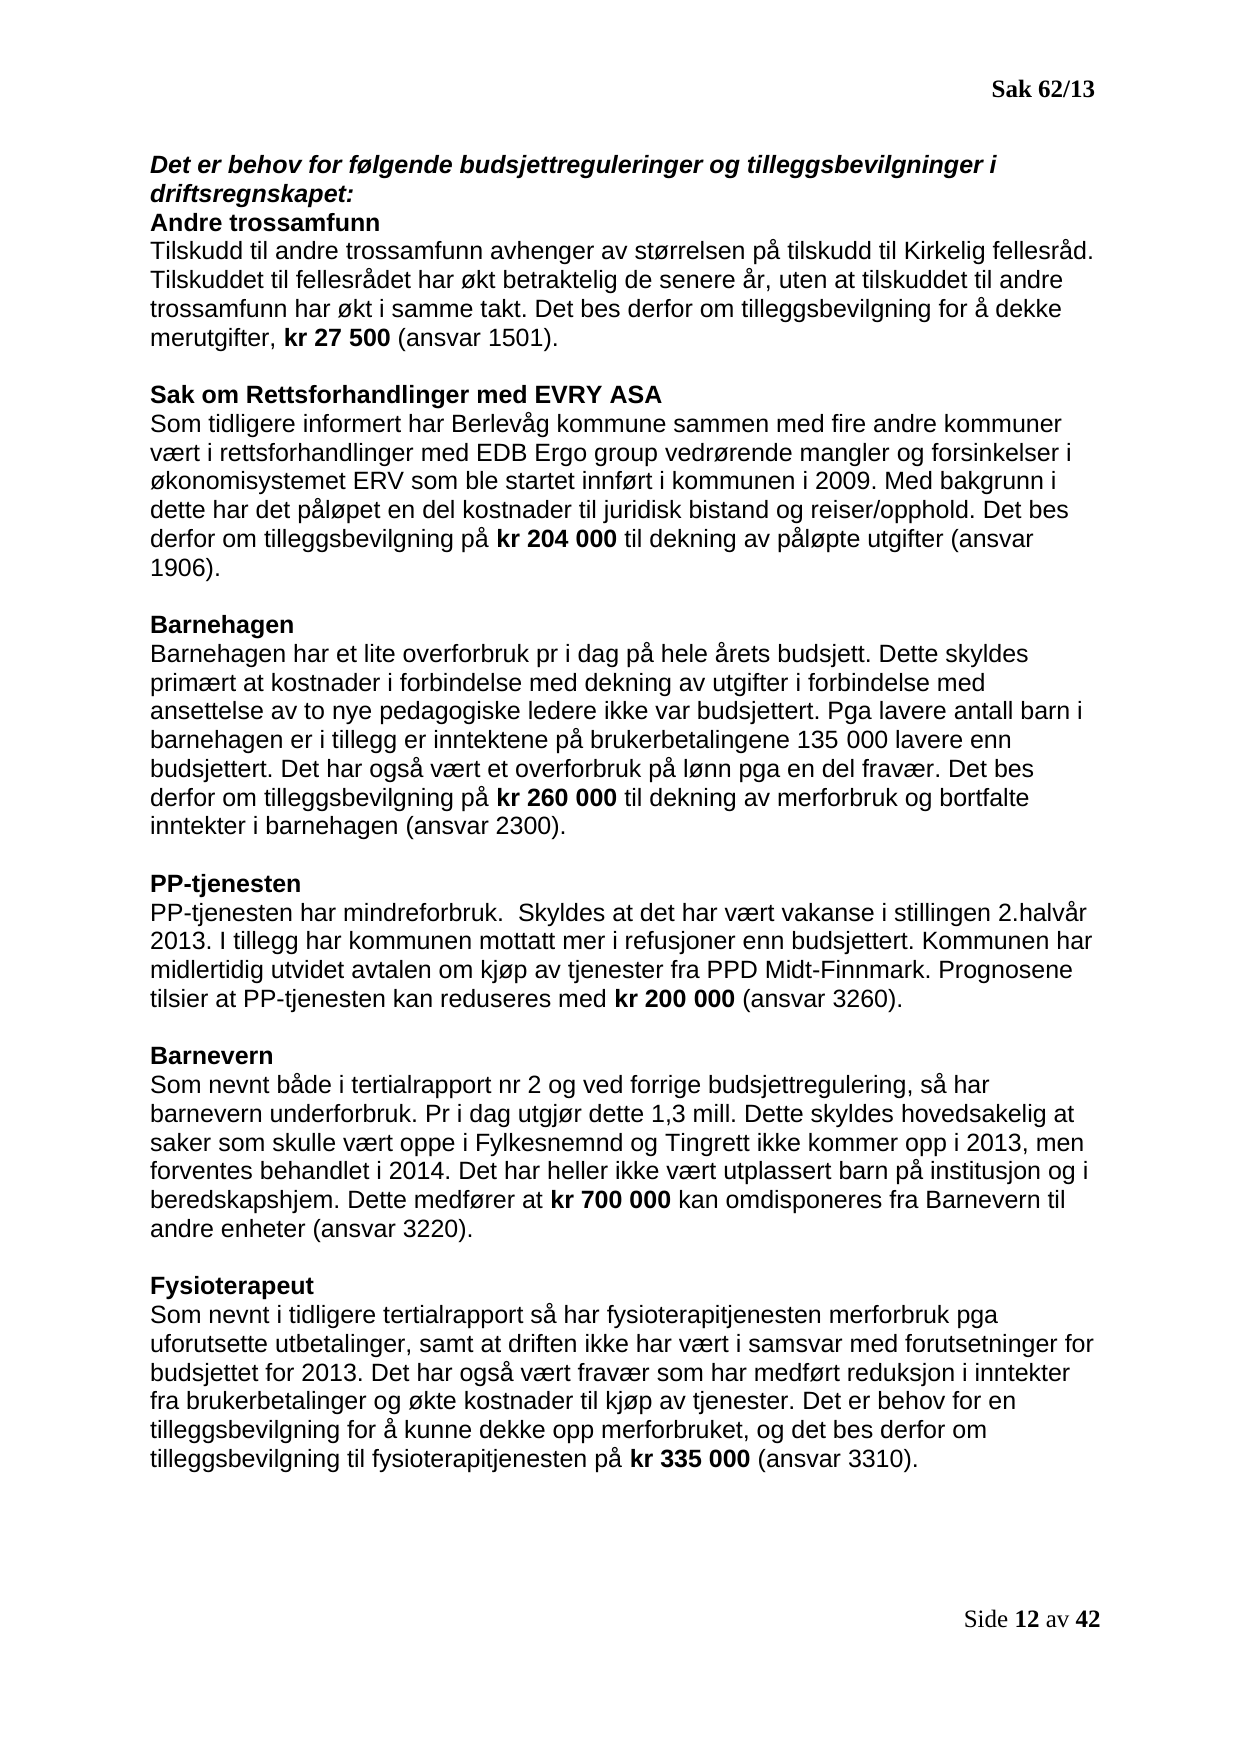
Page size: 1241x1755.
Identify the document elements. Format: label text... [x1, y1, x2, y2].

text Det er behov for følgende budsjettreguleringer og tilleggsbevilgninger i driftsregnskapet: [150, 150, 1100, 207]
text Som nevnt i tidligere tertialrapport så har fysioterapitjenesten merforbruk pga uforutsette utbetalinger, samt at driften ikke har vært i samsvar med forutsetninger for budsjettet for 2013. Det har også vært fravær som har medført reduksjon i inntekter fra brukerbetalinger og økte kostnader til kjøp av tjenester. Det er behov for en tilleggsbevilgning for å kunne dekke opp merforbruket, og det bes derfor om tilleggsbevilgning til fysioterapitjenesten på kr 335 000 (ansvar 3310). [150, 1300, 1100, 1472]
text Som tidligere informert har Berlevåg kommune sammen med fire andre kommuner vært i rettsforhandlinger med EDB Ergo group vedrørende mangler og forsinkelser i økonomisystemet ERV som ble startet innført i kommunen i 2009. Med bakgrunn i dette har det påløpet en del kostnader til juridisk bistand og reiser/opphold. Det bes derfor om tilleggsbevilgning på kr 204 000 til dekning av påløpte utgifter (ansvar 1906). [150, 409, 1100, 581]
text Barnehagen [150, 610, 1100, 639]
text PP-tjenesten har mindreforbruk. Skyldes at det har vært vakanse i stillingen 2.halvår 2013. I tillegg har kommunen mottatt mer i refusjoner enn budsjettert. Kommunen har midlertidig utvidet avtalen om kjøp av tjenester fra PPD Midt-Finnmark. Prognosene tilsier at PP-tjenesten kan reduseres med kr 200 000 (ansvar 3260). [150, 897, 1100, 1012]
text Tilskudd til andre trossamfunn avhenger av størrelsen på tilskudd til Kirkelig fellesråd. Tilskuddet til fellesrådet har økt betraktelig de senere år, uten at tilskuddet til andre trossamfunn har økt i samme takt. Det bes derfor om tilleggsbevilgning for å dekke merutgifter, kr 27 500 (ansvar 1501). [150, 236, 1100, 351]
text Fysioterapeut [150, 1271, 1100, 1300]
text Barnehagen har et lite overforbruk pr i dag på hele årets budsjett. Dette skyldes primært at kostnader i forbindelse med dekning av utgifter i forbindelse med ansettelse av to nye pedagogiske ledere ikke var budsjettert. Pga lavere antall barn i barnehagen er i tillegg er inntektene på brukerbetalingene 135 000 lavere enn budsjettert. Det har også vært et overforbruk på lønn pga en del fravær. Det bes derfor om tilleggsbevilgning på kr 260 000 til dekning av merforbruk og bortfalte inntekter i barnehagen (ansvar 2300). [150, 639, 1100, 840]
text PP-tjenesten [150, 869, 1100, 897]
text Som nevnt både i tertialrapport nr 2 og ved forrige budsjettregulering, så har barnevern underforbruk. Pr i dag utgjør dette 1,3 mill. Dette skyldes hovedsakelig at saker som skulle vært oppe i Fylkesnemnd og Tingrett ikke kommer opp i 2013, men forventes behandlet i 2014. Det har heller ikke vært utplassert barn på institusjon og i beredskapshjem. Dette medfører at kr 700 000 kan omdisponeres fra Barnevern til andre enheter (ansvar 3220). [150, 1070, 1100, 1242]
text Sak om Rettsforhandlinger med EVRY ASA [150, 380, 1100, 409]
text Andre trossamfunn [150, 207, 1100, 236]
text Barnevern [150, 1041, 1100, 1070]
